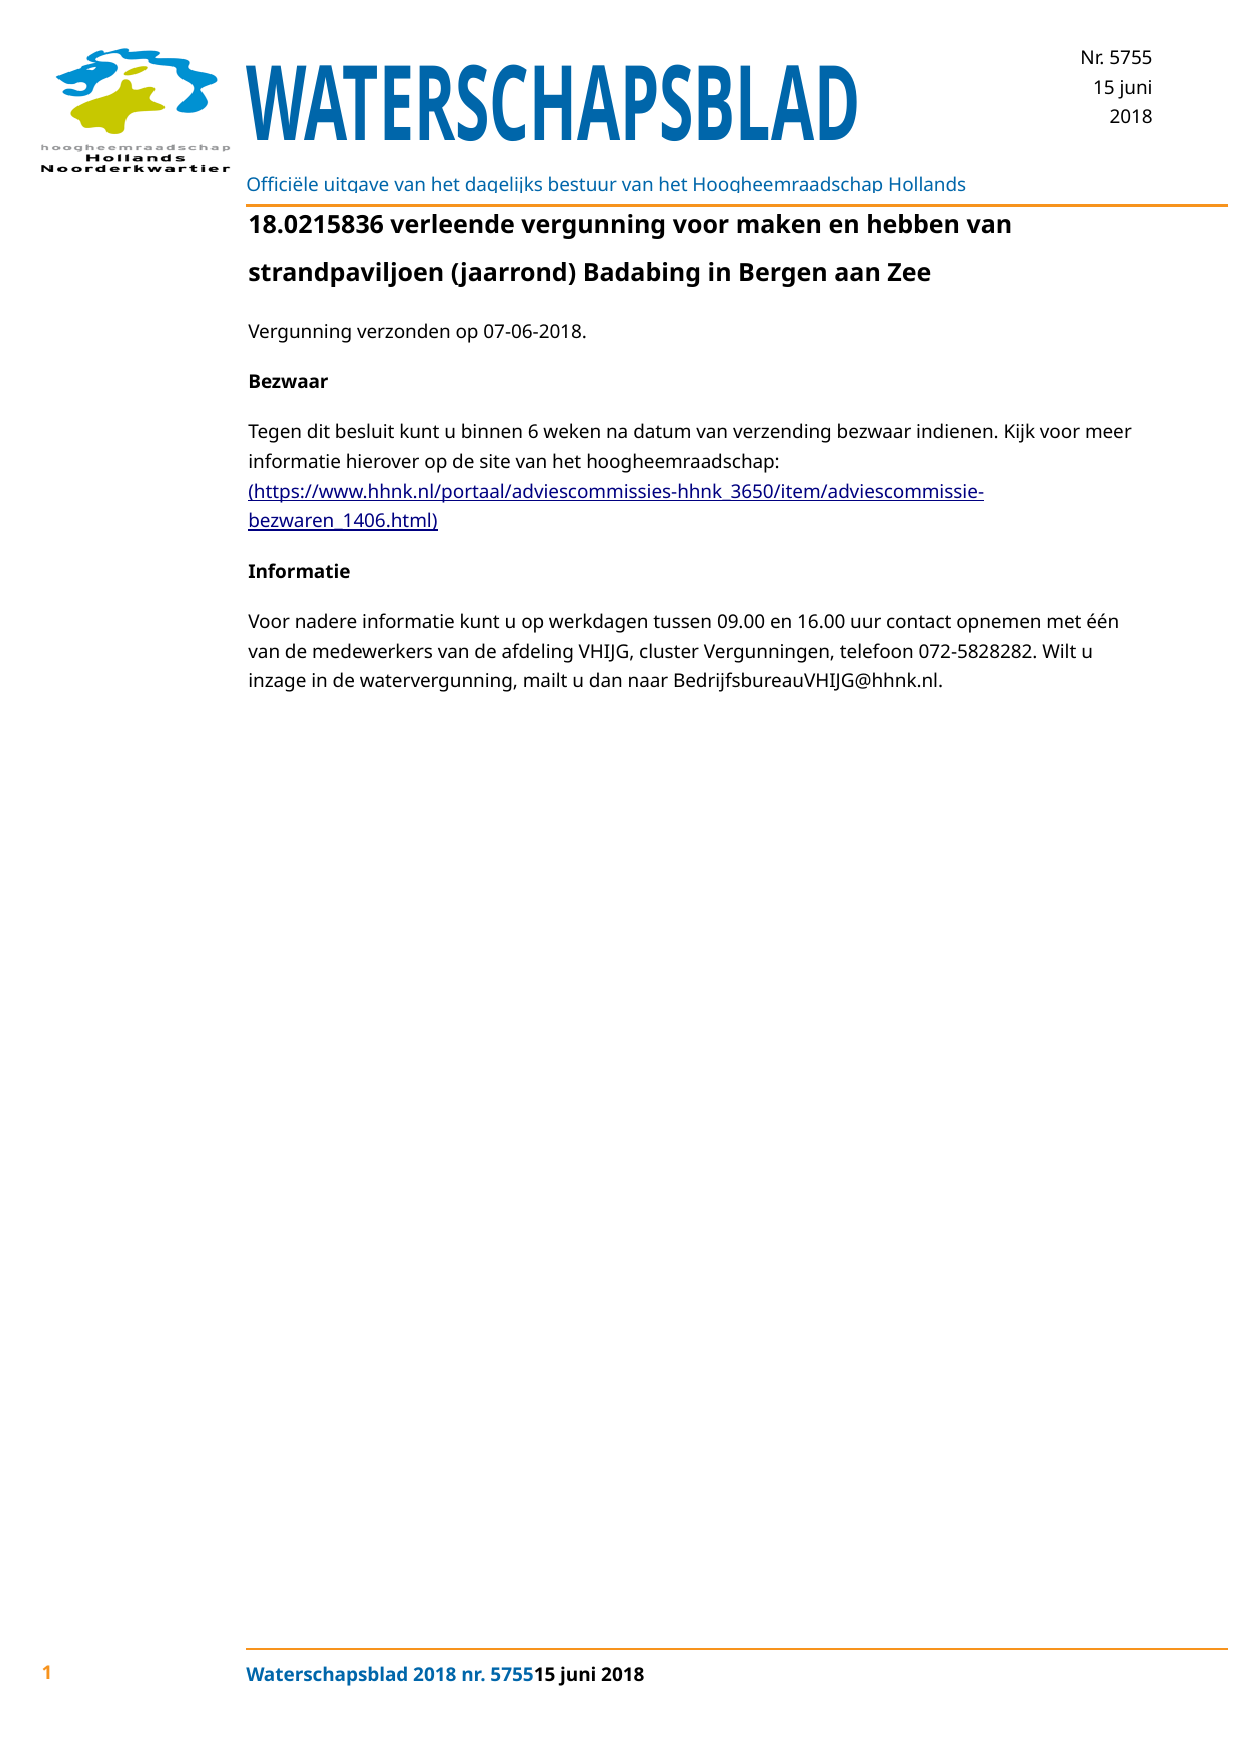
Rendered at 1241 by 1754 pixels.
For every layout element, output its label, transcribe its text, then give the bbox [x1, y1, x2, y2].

text Bezwaar [248, 368, 1152, 394]
text 18.0215836 verleende vergunning voor maken en hebben van strandpaviljoen (jaarrond) Badabing in Bergen aan Zee [248, 207, 1152, 288]
text Vergunning verzonden op 07-06-2018. [248, 318, 1152, 344]
text Tegen dit besluit kunt u binnen 6 weken na datum van verzending bezwaar indienen. Kijk voor meer informatie hierover op de site van het hoogheemraadschap: (https://www.hhnk.nl/portaal/adviescommissies-hhnk_3650/item/adviescommissie-bezwaren_1406.html) [248, 419, 1152, 533]
text Voor nadere informatie kunt u op werkdagen tussen 09.00 en 16.00 uur contact opnemen met één van de medewerkers van de afdeling VHIJG, cluster Vergunningen, telefoon 072-5828282. Wilt u inzage in de watervergunning, mailt u dan naar BedrijfsbureauVHIJG@hhnk.nl. [248, 608, 1152, 693]
text Informatie [248, 558, 1152, 584]
picture [41, 47, 231, 172]
